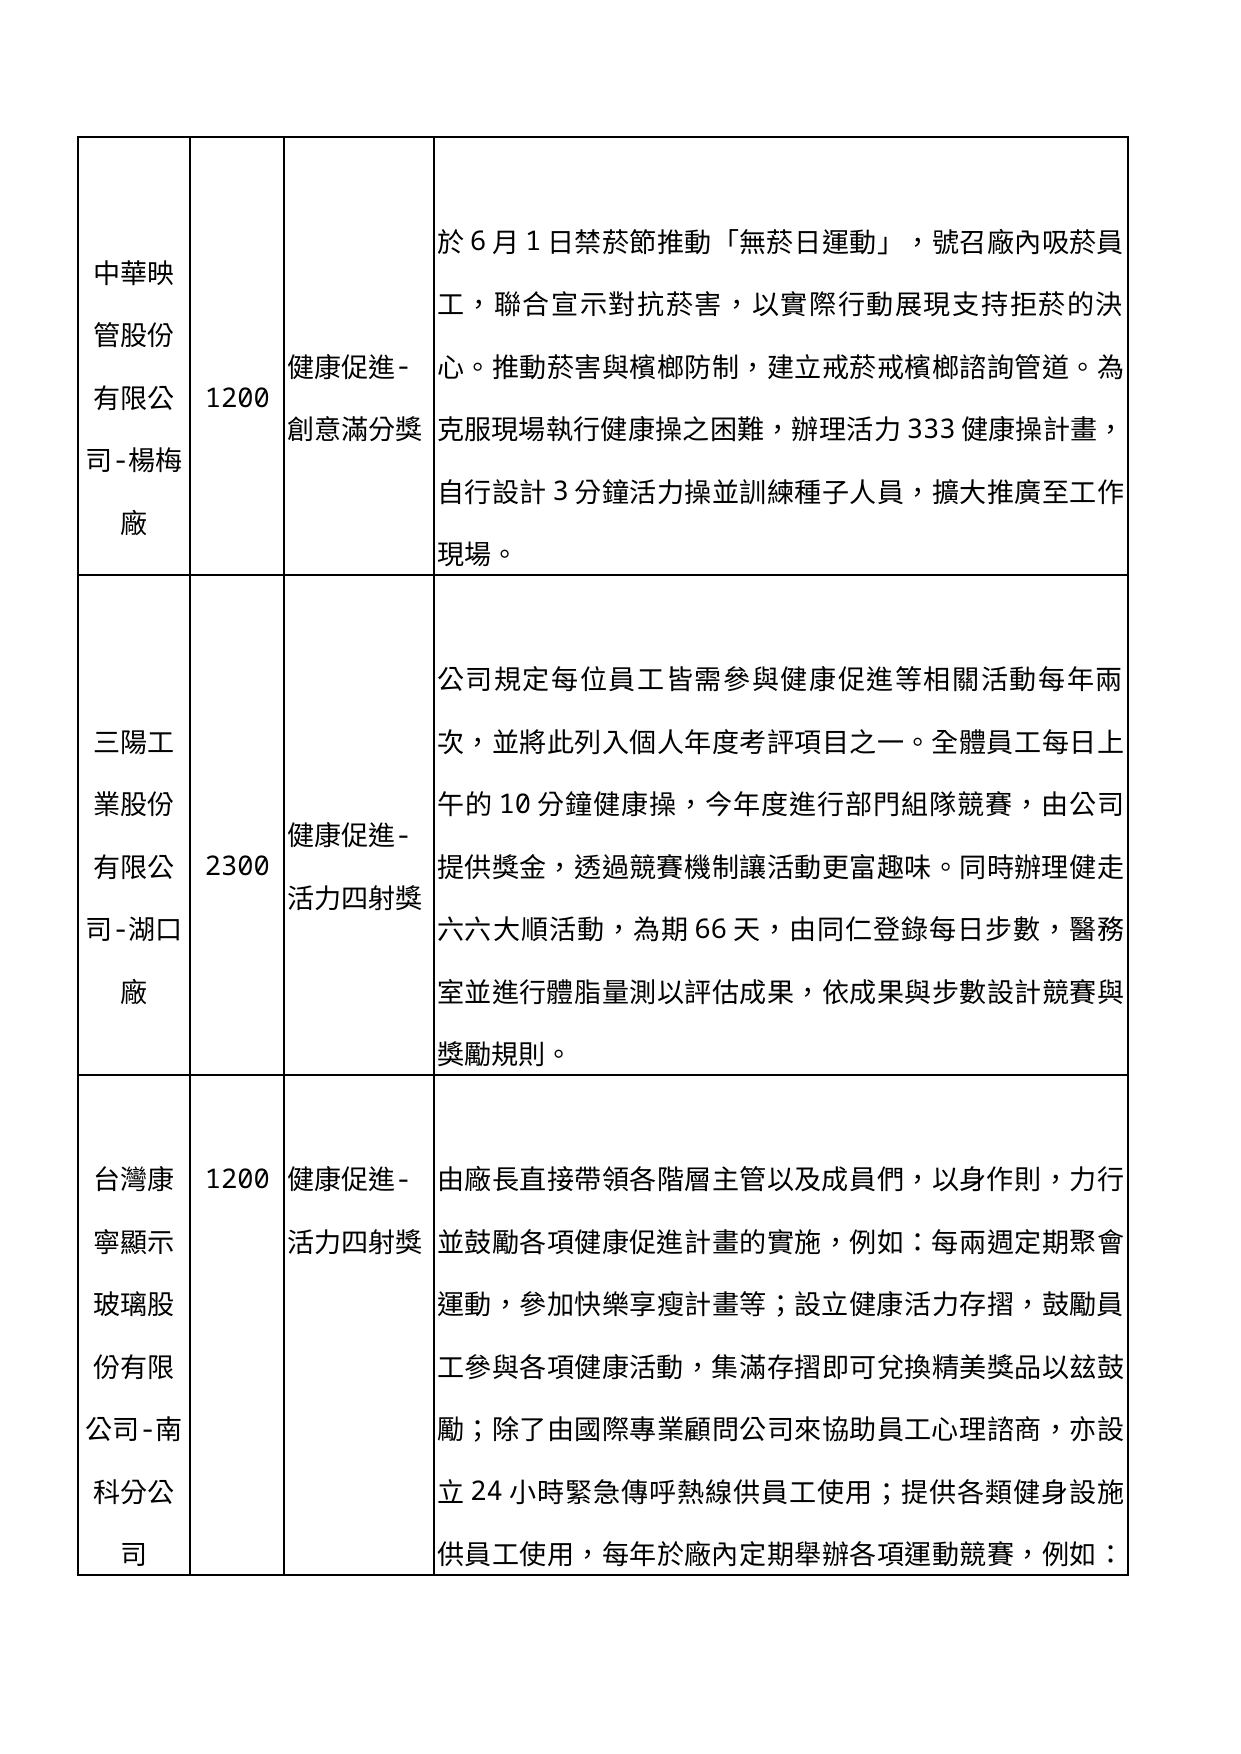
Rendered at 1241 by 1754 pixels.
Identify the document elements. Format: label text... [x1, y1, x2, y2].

table_cell 健康促進-活力四射獎 [285, 576, 433, 1073]
table_cell 健康促進-活力四射獎 [285, 1076, 433, 1573]
table_cell 1200 [191, 1076, 283, 1573]
table_cell 台灣康寧顯示玻璃股份有限公司-南科分公司 [79, 1076, 189, 1573]
table_cell 2300 [191, 576, 283, 1073]
table_cell 健康促進- 創意滿分獎 [285, 138, 433, 573]
table_cell 1200 [191, 138, 283, 573]
table_cell 三陽工業股份有限公司-湖口廠 [79, 576, 189, 1073]
table_cell 於6月1日禁菸節推動「無菸日運動」，號召廠內吸菸員工，聯合宣示對抗菸害，以實際行動展現支持拒菸的決心。推動菸害與檳榔防制，建立戒菸戒檳榔諮詢管道。為克服現場執行健康操之困難，辦理活力333健康操計畫，自行設計3分鐘活力操並訓練種子人員，擴大推廣至工作現場。 [435, 138, 1127, 573]
table_cell 由廠長直接帶領各階層主管以及成員們，以身作則，力行並鼓勵各項健康促進計畫的實施，例如：每兩週定期聚會運動，參加快樂享瘦計畫等；設立健康活力存摺，鼓勵員工參與各項健康活動，集滿存摺即可兌換精美獎品以玆鼓勵；除了由國際專業顧問公司來協助員工心理諮商，亦設立24小時緊急傳呼熱線供員工使用；提供各類健身設施供員工使用，每年於廠內定期舉辦各項運動競賽，例如： [435, 1076, 1127, 1573]
table_cell 公司規定每位員工皆需參與健康促進等相關活動每年兩次，並將此列入個人年度考評項目之一。全體員工每日上午的10分鐘健康操，今年度進行部門組隊競賽，由公司提供獎金，透過競賽機制讓活動更富趣味。同時辦理健走六六大順活動，為期66天，由同仁登錄每日步數，醫務室並進行體脂量測以評估成果，依成果與步數設計競賽與獎勵規則。 [435, 576, 1127, 1073]
table_cell 中華映管股份有限公司-楊梅廠 [79, 138, 189, 573]
